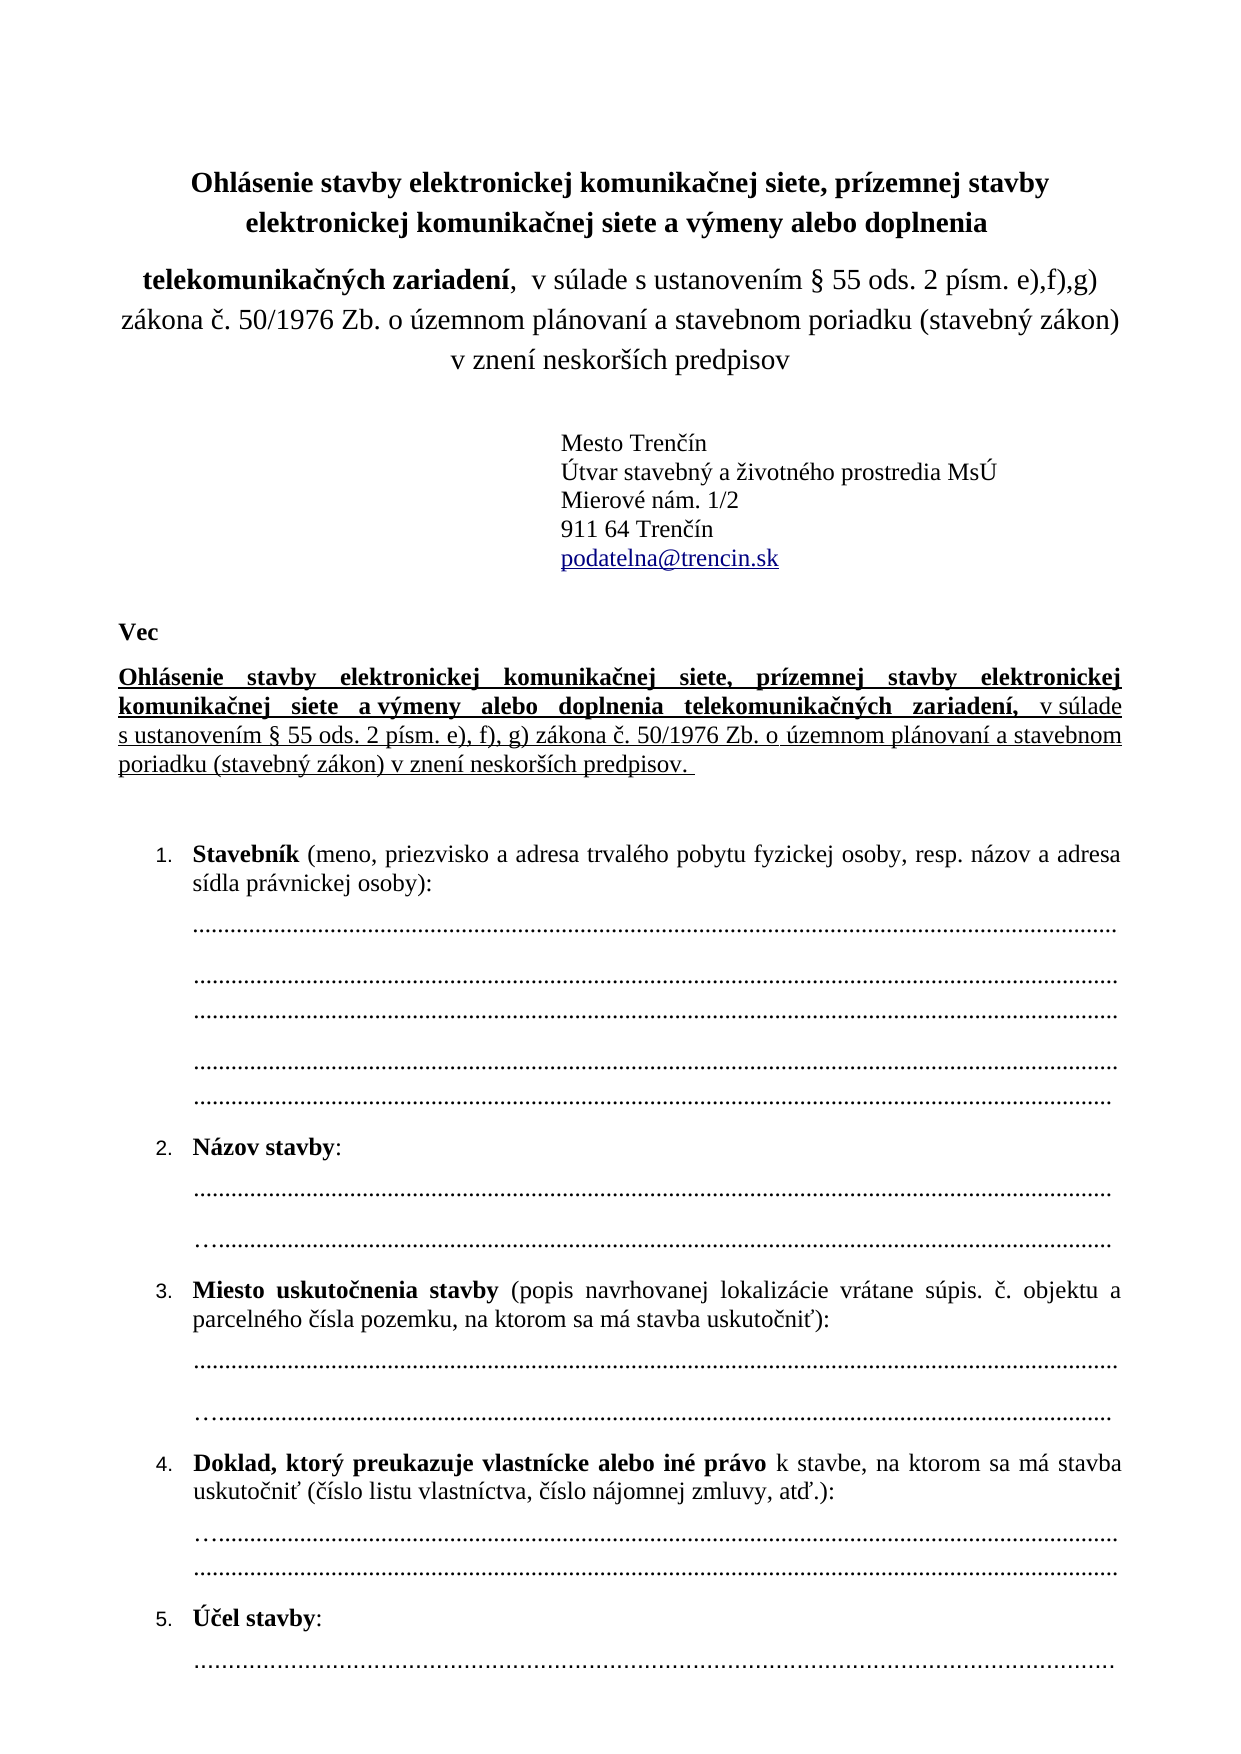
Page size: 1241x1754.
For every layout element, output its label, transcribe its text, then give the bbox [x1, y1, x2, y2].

text Útvar stavebný a životného prostredia MsÚ [118, 457, 1122, 485]
text ................................................................................................................................................... [193, 1173, 1122, 1202]
text ........................................................................................................................................................................................................................................................................................................ [193, 961, 1122, 1024]
text Ohlásenie stavby elektronickej komunikačnej siete, prízemnej stavby elektronickej komunikačnej siete a výmeny alebo doplnenia [118, 165, 1122, 238]
list Doklad, ktorý preukazuje vlastnícke alebo iné právo k stavbe, na ktorom sa má stavba uskutočniť (číslo listu vlastníctva, číslo nájomnej zmluvy, atď.): [156, 1448, 1122, 1505]
text podatelna@trencin.sk [118, 543, 1122, 572]
list Účel stavby: [155, 1603, 1122, 1632]
text ..................................................................................................................................... [193, 1644, 1122, 1673]
text s ustanovením § 55 ods. 2 písm. e), f), g) zákona č. 50/1976 Zb. o územnom plánovaní a stavebnom [118, 718, 1122, 745]
text .................................................................................................................................................... [156, 909, 1122, 938]
text …............................................................................................................................................... [193, 1397, 1122, 1425]
text ....................................................................................................................................................................................................................................................................................................... [193, 1046, 1122, 1109]
text Mesto Trenčín [487, 428, 1122, 457]
list Stavebník (meno, priezvisko a adresa trvalého pobytu fyzickej osoby, resp. názov a adresa sídla právnickej osoby): [155, 839, 1122, 897]
text Mierové nám. 1/2 [487, 485, 1122, 514]
text Ohlásenie stavby elektronickej komunikačnej siete, prízemnej stavby elektronickej [118, 662, 1122, 687]
text Vec [118, 617, 1122, 646]
text komunikačnej siete a výmeny alebo doplnenia telekomunikačných zariadení, v súlade [118, 689, 1122, 716]
text poriadku (stavebný zákon) v znení neskorších predpisov. [118, 746, 1122, 777]
list Miesto uskutočnenia stavby (popis navrhovanej lokalizácie vrátane súpis. č. objektu a parcelného čísla pozemku, na ktorom sa má stavba uskutočniť): [155, 1275, 1122, 1333]
text 911 64 Trenčín [118, 514, 1122, 543]
text …............................................................................................................................................... [193, 1224, 1122, 1253]
text .................................................................................................................................................... [193, 1345, 1122, 1374]
text ….................................................................................................................................................................................................................................................................................................... [193, 1518, 1122, 1581]
text telekomunikačných zariadení, v súlade s ustanovením § 55 ods. 2 písm. e),f),g) zákona č. 50/1976 Zb. o územnom plánovaní a stavebnom poriadku (stavebný zákon) v znení neskorších predpisov [118, 262, 1122, 376]
list Názov stavby: [155, 1132, 1122, 1161]
